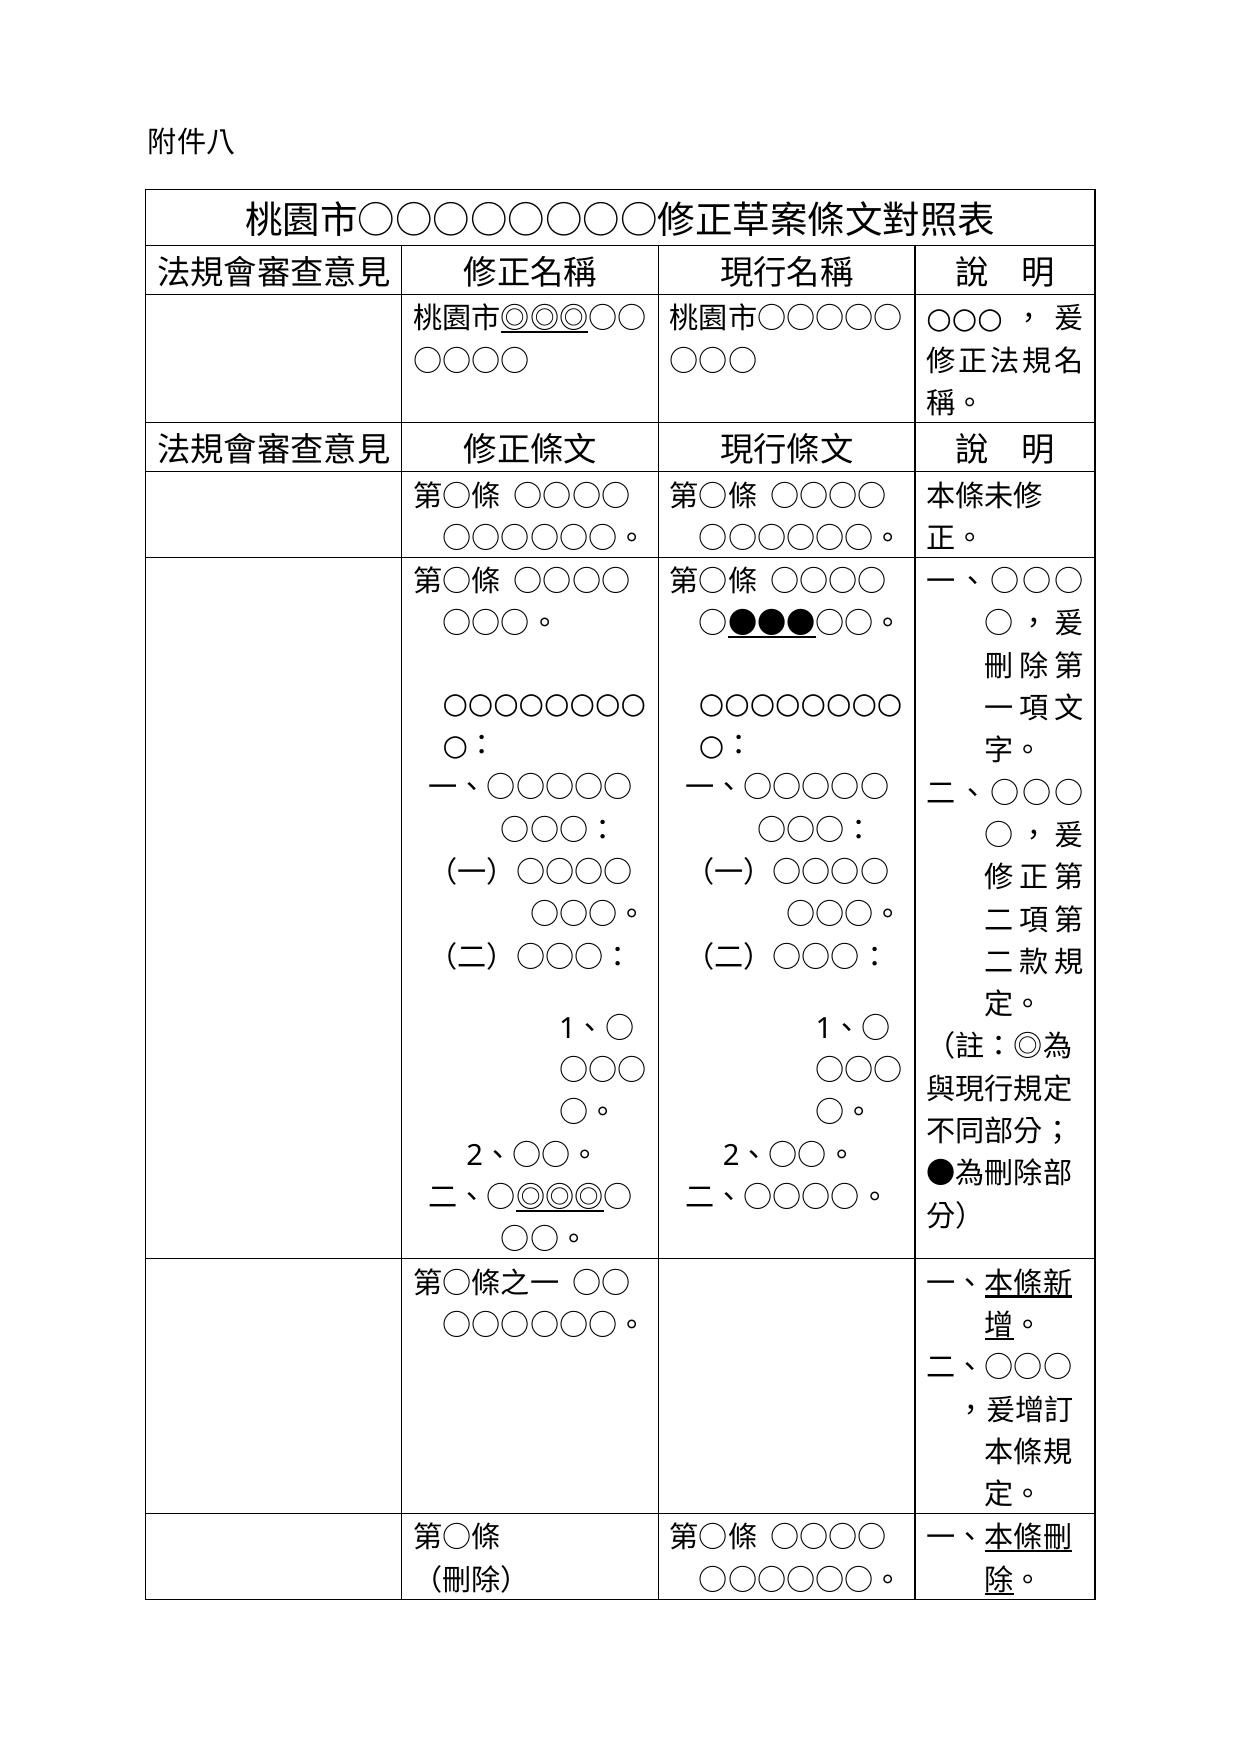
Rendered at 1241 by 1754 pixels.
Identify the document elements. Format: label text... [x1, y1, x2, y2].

table_cell 本條未修正。 [916, 472, 1094, 557]
table_cell 第○條 ○○○○○○○○○○。 [402, 472, 658, 557]
table_cell 法規會審查意見 [146, 423, 401, 471]
table_cell 桃園市◎◎◎○○○○○○ [402, 295, 658, 422]
table_cell 法規會審查意見 [146, 246, 401, 294]
table_header 桃園市○○○○○○○○修正草案條文對照表 [146, 190, 1094, 244]
table_cell [659, 1259, 914, 1513]
table_cell 第○條 ○○○○○○○○○○。 [659, 1514, 914, 1599]
table_cell 一、本條新增。 二、○○○ ，爰增訂本條規定。 [916, 1259, 1094, 1513]
table_cell 修正名稱 [402, 246, 658, 294]
table_cell 第○條 ○○○○○●●●○○。 ○○○○○○○○○： 一、○○○○○○○○： （一）○○○○○○○。 （二）○○○： 1、○○○○○。 2、○○。 二、○○○○。 [659, 558, 914, 1258]
table_cell ○○○，爰修正法規名稱。 [916, 295, 1094, 422]
table_cell 第○條 （刪除） [402, 1514, 658, 1599]
table_cell [146, 295, 401, 422]
table_cell 桃園市○○○○○○○○ [659, 295, 914, 422]
table_cell [146, 1514, 401, 1599]
table_cell 現行條文 [659, 423, 914, 471]
table_cell 第○條 ○○○○○○○○○○。 [659, 472, 914, 557]
table_cell 現行名稱 [659, 246, 914, 294]
text 附件八 [148, 118, 1092, 160]
table_cell [146, 1259, 401, 1513]
table_cell 一、本條刪除。 [916, 1514, 1094, 1599]
table_cell 修正條文 [402, 423, 658, 471]
table_cell [146, 472, 401, 557]
table_cell 說 明 [916, 423, 1094, 471]
table_cell 說 明 [916, 246, 1094, 294]
table_cell 第○條 ○○○○○○○。 ○○○○○○○○○： 一、○○○○○○○○： （一）○○○○○○○。 （二）○○○： 1、○○○○○。 2、○○。 二、○◎◎◎○○○。 [402, 558, 658, 1258]
table_cell [146, 558, 401, 1258]
table_cell 一、○○○○，爰刪除第一項文字。 二、○○○○，爰修正第二項第二款規定。 （註：◎為與現行規定不同部分；●為刪除部分） [916, 558, 1094, 1258]
table_cell 第○條之一 ○○○○○○○○。 [402, 1259, 658, 1513]
